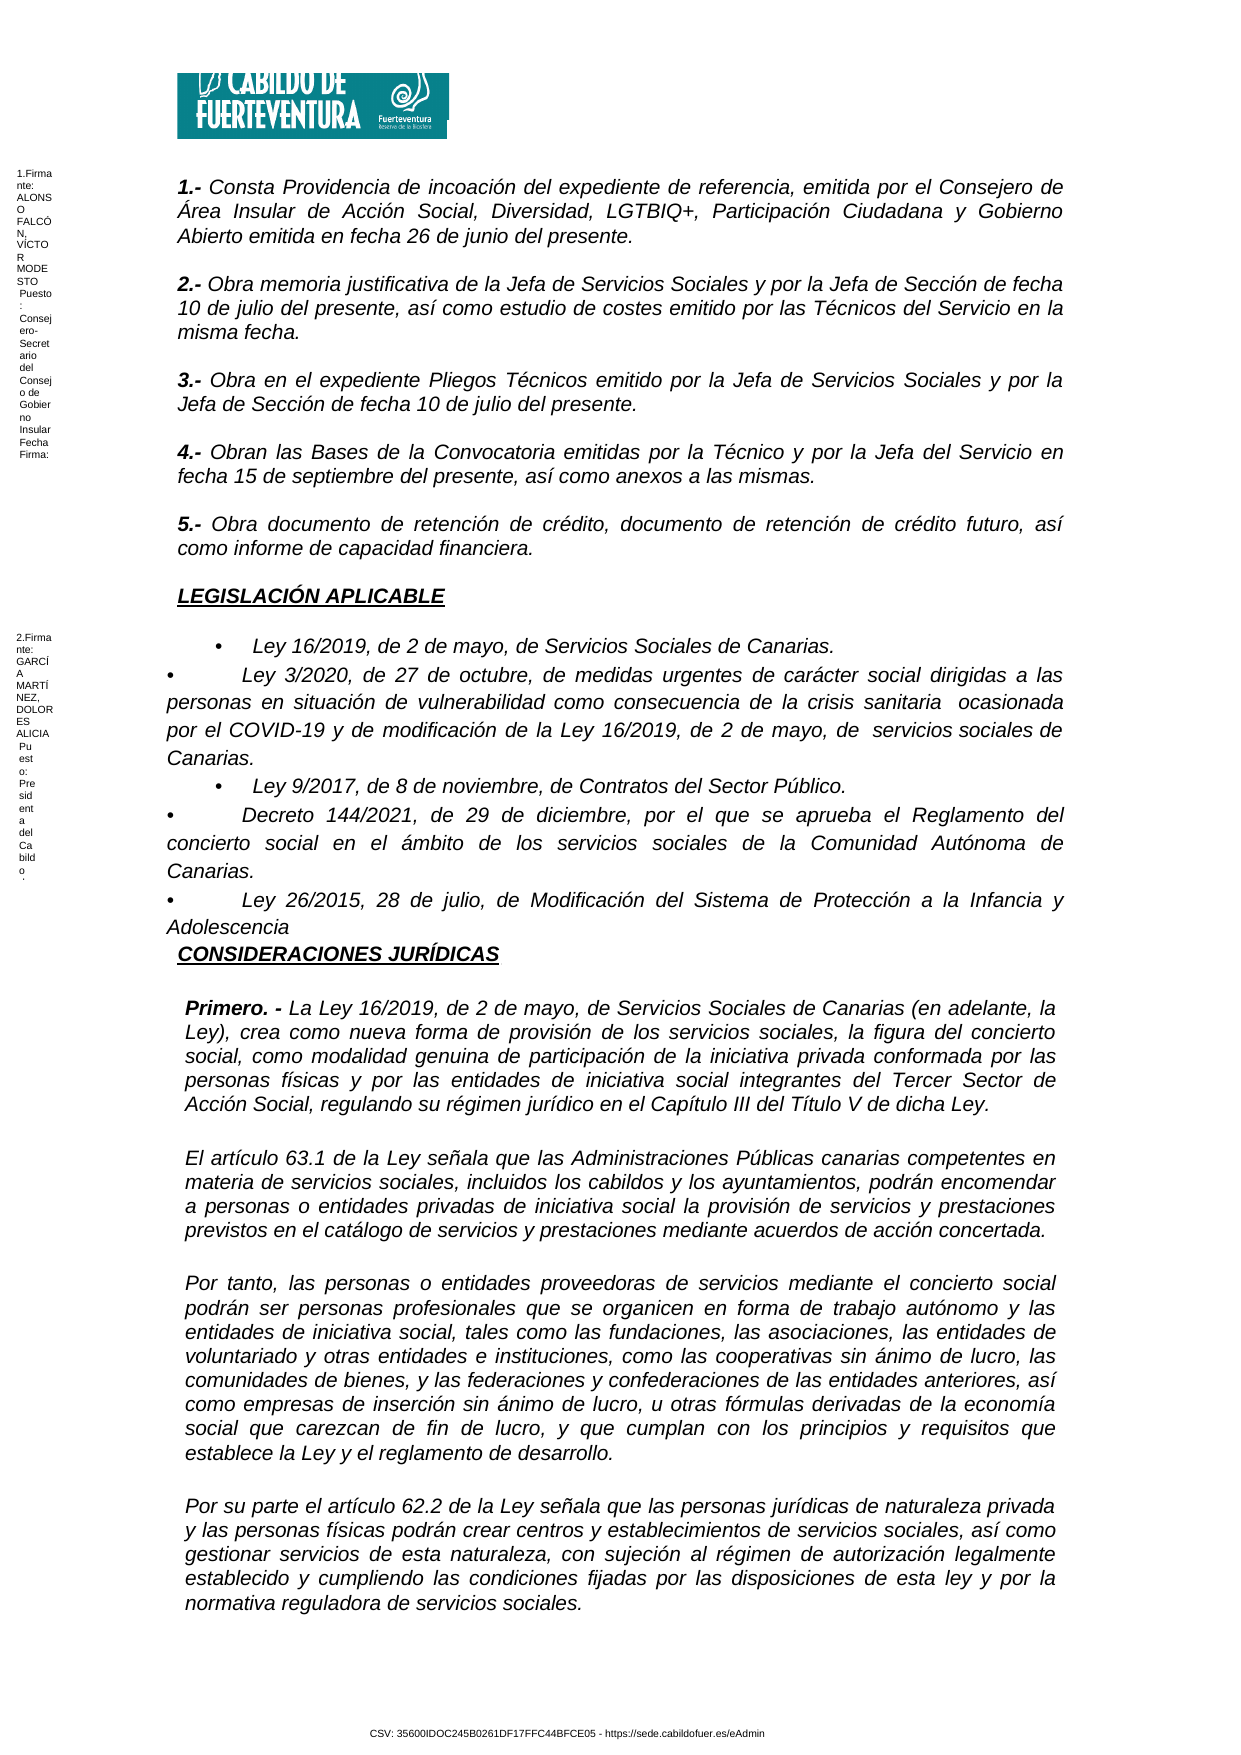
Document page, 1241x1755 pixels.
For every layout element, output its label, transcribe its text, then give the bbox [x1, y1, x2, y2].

text Por tanto, las personas o entidades proveedoras de servicios mediante el concierto social podrán ser personas profesionales que se organicen en forma de trabajo autónomo y las entidades de iniciativa social, tales como las fundaciones, las asociaciones, las entidades de voluntariado y otras entidades e instituciones, como las cooperativas sin ánimo de lucro, las comunidades de bienes, y las federaciones y confederaciones de las entidades anteriores, así como empresas de inserción sin ánimo de lucro, u otras fórmulas derivadas de la economía social que carezcan de fin de lucro, y que cumplan con los principios y requisitos que establece la Ley y el reglamento de desarrollo. [185, 1271, 1056, 1464]
text Puesto: Presidenta del Cabildo de Fuerteventura Fecha Firma: 24/09/2025 12:25:56 [19, 740, 36, 879]
text 2.- Obra memoria justificativa de la Jefa de Servicios Sociales y por la Jefa de Sección de fecha 10 de julio del presente, así como estudio de costes emitido por las Técnicos del Servicio en la misma fecha. [177, 272, 1064, 344]
text 2.Firmante: GARCÍA MARTÍNEZ, DOLORES ALICIA [16, 632, 53, 740]
list Ley 26/2015, 28 de julio, de Modificación del Sistema de Protección a la Infancia y Adolescencia [167, 887, 1064, 939]
text 1.Firmante: ALONSO FALCÓN, VÍCTOR MODESTO [17, 167, 54, 287]
text 1.- Consta Providencia de incoación del expediente de referencia, emitida por el Consejero de Área Insular de Acción Social, Diversidad, LGTBIQ+, Participación Ciudadana y Gobierno Abierto emitida en fecha 26 de junio del presente. [177, 175, 1064, 247]
list Ley 3/2020, de 27 de octubre, de medidas urgentes de carácter social dirigidas a las personas en situación de vulnerabilidad como consecuencia de la crisis sanitaria ocasionada por el COVID-19 y de modificación de la Ley 16/2019, de 2 de mayo, de servicios sociales de Canarias. [167, 662, 1064, 769]
subtitle CONSIDERACIONES JURÍDICAS [177, 943, 1241, 966]
subtitle LEGISLACIÓN APLICABLE [177, 584, 1241, 608]
text [14, 631, 53, 879]
text El artículo 63.1 de la Ley señala que las Administraciones Públicas canarias competentes en materia de servicios sociales, incluidos los cabildos y los ayuntamientos, podrán encomendar a personas o entidades privadas de iniciativa social la provisión de servicios y prestaciones previstos en el catálogo de servicios y prestaciones mediante acuerdos de acción concertada. [185, 1146, 1056, 1242]
text 5.- Obra documento de retención de crédito, documento de retención de crédito futuro, así como informe de capacidad financiera. [177, 512, 1064, 560]
text Puesto: Consejero-Secretario del Consejo de Gobierno Insular Fecha Firma: 24/09/2025 12:11:06 [19, 288, 52, 463]
text [14, 167, 54, 463]
text Primero. - La Ley 16/2019, de 2 de mayo, de Servicios Sociales de Canarias (en adelante, la Ley), crea como nueva forma de provisión de los servicios sociales, la figura del concierto social, como modalidad genuina de participación de la iniciativa privada conformada por las personas físicas y por las entidades de iniciativa social integrantes del Tercer Sector de Acción Social, regulando su régimen jurídico en el Capítulo III del Título V de dicha Ley. [185, 996, 1056, 1116]
text 4.- Obran las Bases de la Convocatoria emitidas por la Técnico y por la Jefa del Servicio en fecha 15 de septiembre del presente, así como anexos a las mismas. [177, 440, 1064, 488]
list Ley 16/2019, de 2 de mayo, de Servicios Sociales de Canarias. [215, 633, 1241, 657]
list Ley 9/2017, de 8 de noviembre, de Contratos del Sector Público. [215, 774, 1241, 798]
text Por su parte el artículo 62.2 de la Ley señala que las personas jurídicas de naturaleza privada y las personas físicas podrán crear centros y establecimientos de servicios sociales, así como gestionar servicios de esta naturaleza, con sujeción al régimen de autorización legalmente establecido y cumpliendo las condiciones fijadas por las disposiciones de esta ley y por la normativa reguladora de servicios sociales. [185, 1494, 1056, 1614]
text 3.- Obra en el expediente Pliegos Técnicos emitido por la Jefa de Servicios Sociales y por la Jefa de Sección de fecha 10 de julio del presente. [177, 368, 1064, 416]
list Decreto 144/2021, de 29 de diciembre, por el que se aprueba el Reglamento del concierto social en el ámbito de los servicios sociales de la Comunidad Autónoma de Canarias. [167, 803, 1064, 883]
